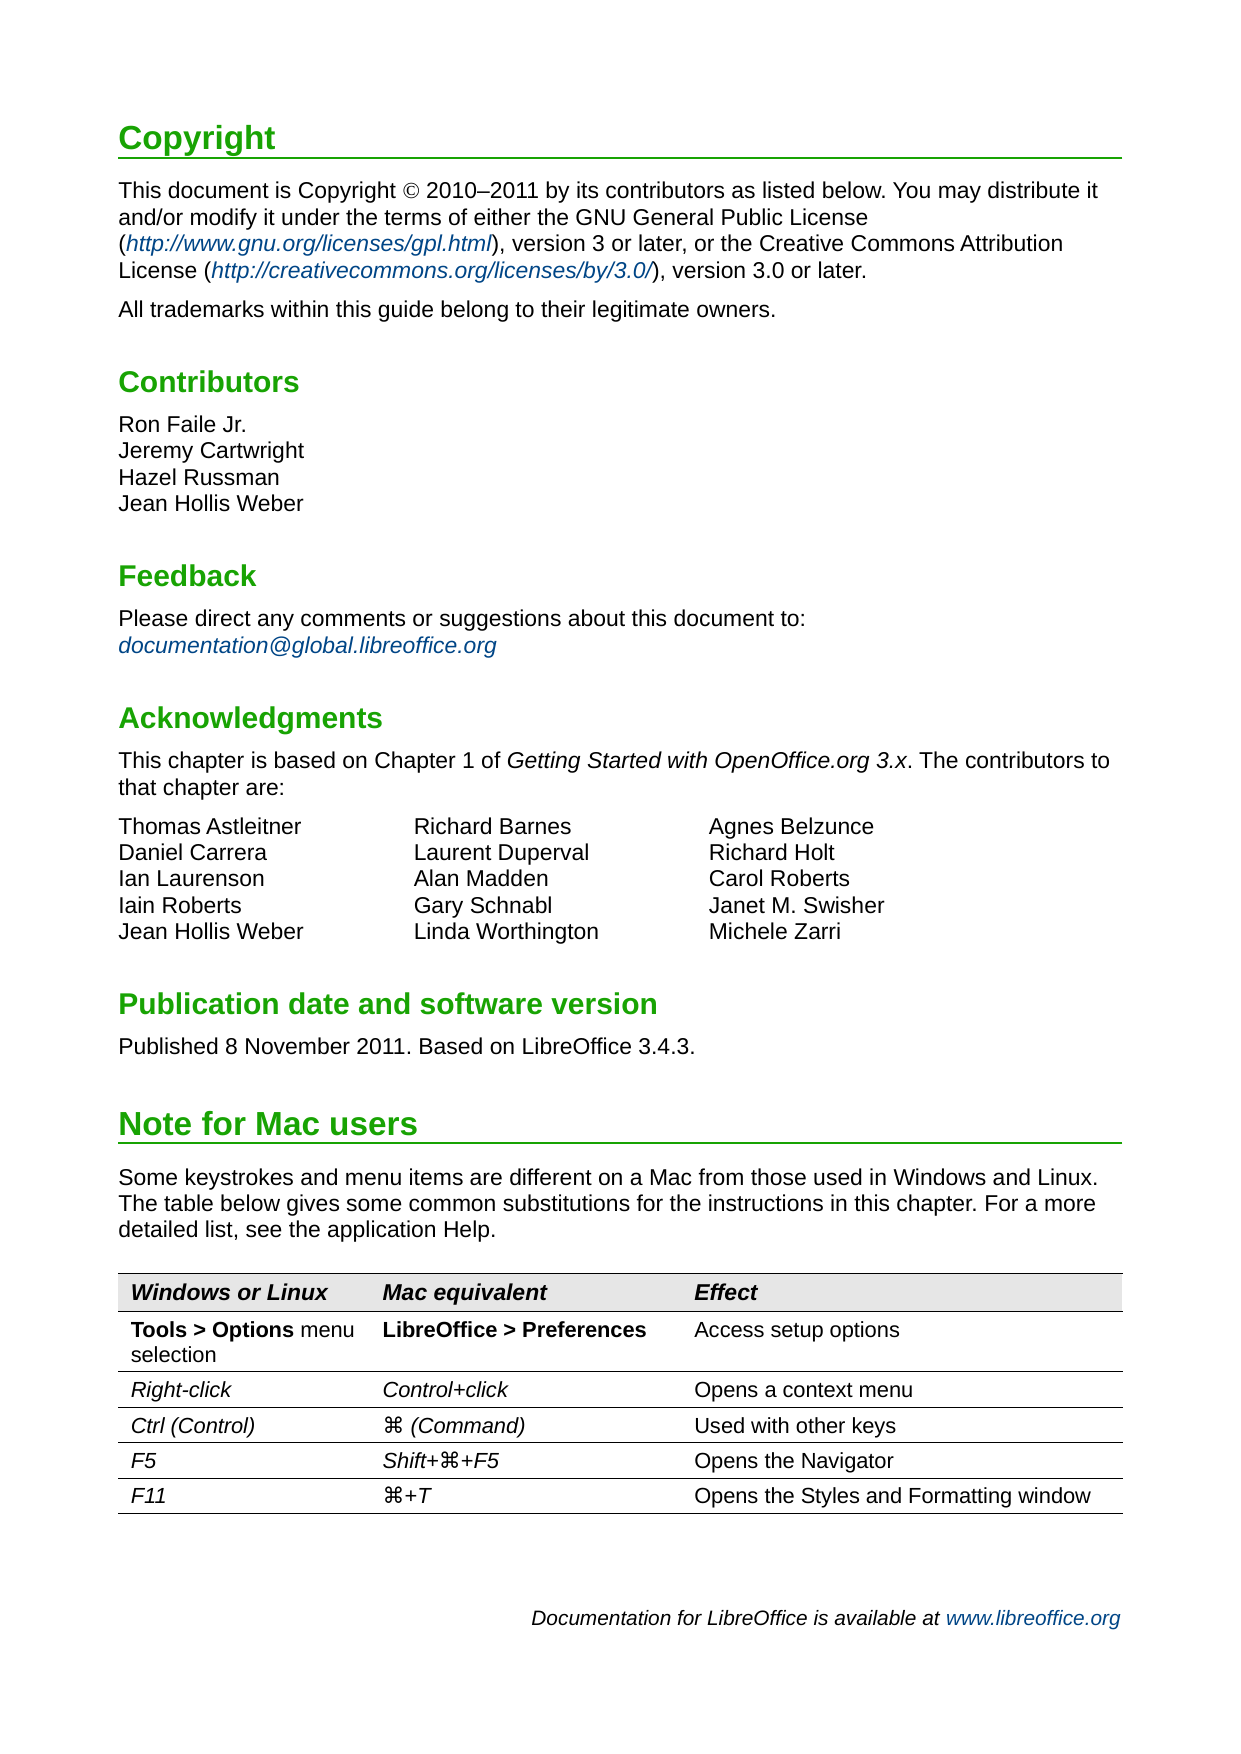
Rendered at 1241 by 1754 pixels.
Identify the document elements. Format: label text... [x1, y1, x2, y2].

table_cell Used with other keys [682, 1408, 1122, 1442]
text Feedback [118, 558, 1122, 593]
table_header Effect [682, 1274, 1122, 1311]
table_cell Opens a context menu [682, 1372, 1122, 1407]
text Thomas Astleitner Richard Barnes Agnes Belzunce Daniel Carrera Laurent Duperval Richard Holt Ian Laurenson Alan Madden Carol Roberts Iain Roberts Gary Schnabl Janet M. Swisher Jean Hollis Weber Linda Worthington Michele Zarri [118, 813, 1122, 944]
table_header Mac equivalent [370, 1274, 682, 1311]
table_header Windows or Linux [118, 1274, 370, 1311]
text Acknowledgments [118, 700, 1122, 735]
text Please direct any comments or suggestions about this document to: documentation@global.libreoffice.org [118, 605, 1122, 658]
table_cell F5 [118, 1443, 370, 1477]
table_cell Right-click [118, 1372, 370, 1407]
text All trademarks within this guide belong to their legitimate owners. [118, 296, 1122, 322]
text This document is Copyright © 2010–2011 by its contributors as listed below. You may distribute it and/or modify it under the terms of either the GNU General Public License (http://www.gnu.org/licenses/gpl.html), version 3 or later, or the Creative Commons Attribution License (http://creativecommons.org/licenses/by/3.0/), version 3.0 or later. [118, 177, 1122, 283]
text This chapter is based on Chapter 1 of Getting Started with OpenOffice.org 3.x. The contributors to that chapter are: [118, 747, 1122, 800]
table_cell F11 [118, 1479, 370, 1513]
table_cell Control+click [370, 1372, 682, 1407]
text Publication date and software version [118, 986, 1122, 1021]
table_cell z+T [370, 1479, 682, 1513]
subtitle Copyright [118, 118, 1122, 157]
text Contributors [118, 364, 1122, 398]
text Some keystrokes and menu items are different on a Mac from those used in Windows and Linux. The table below gives some common substitutions for the instructions in this chapter. For a more detailed list, see the application Help. [118, 1163, 1122, 1242]
table_cell Shift+z+F5 [370, 1443, 682, 1477]
table_cell Opens the Styles and Formatting window [682, 1479, 1122, 1513]
subtitle Note for Mac users [118, 1104, 1122, 1142]
table_cell Opens the Navigator [682, 1443, 1122, 1477]
table_cell z (Command) [370, 1408, 682, 1442]
table_cell Tools > Options menu selection [118, 1312, 370, 1371]
text Ron Faile Jr. Jeremy Cartwright Hazel Russman Jean Hollis Weber [118, 411, 1122, 516]
table_cell LibreOffice > Preferences [370, 1312, 682, 1371]
table_cell Access setup options [682, 1312, 1122, 1371]
text Published 8 November 2011. Based on LibreOffice 3.4.3. [118, 1033, 1122, 1060]
table_cell Ctrl (Control) [118, 1408, 370, 1442]
